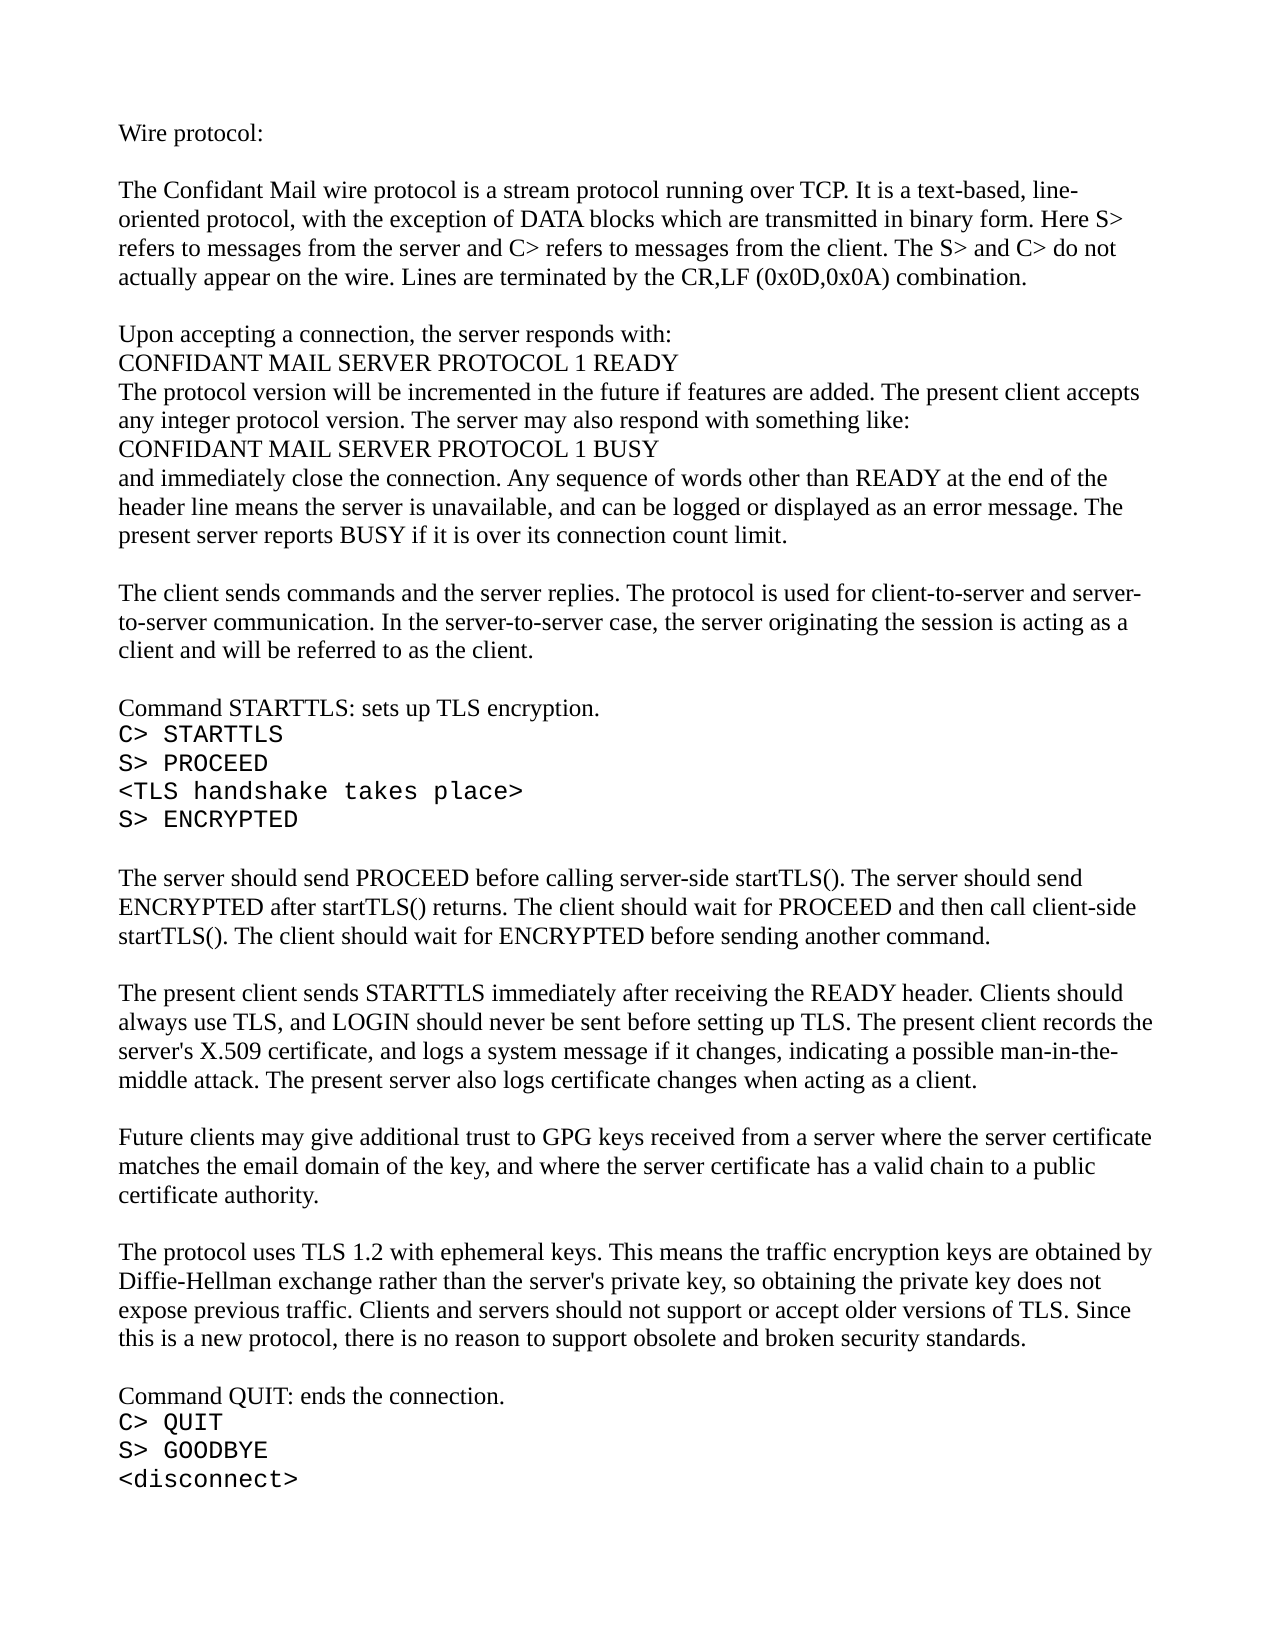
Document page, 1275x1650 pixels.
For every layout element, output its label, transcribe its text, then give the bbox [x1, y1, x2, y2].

text C> QUIT [118, 1410, 1157, 1438]
text <TLS handshake takes place> [118, 778, 1157, 807]
text CONFIDANT MAIL SERVER PROTOCOL 1 READY [118, 348, 1157, 377]
text and immediately close the connection. Any sequence of words other than READY at the end of the header line means the server is unavailable, and can be logged or displayed as an error message. The present server reports BUSY if it is over its connection count limit. [118, 463, 1157, 549]
text S> ENCRYPTED [118, 807, 1157, 835]
text The protocol uses TLS 1.2 with ephemeral keys. This means the traffic encryption keys are obtained by Diffie-Hellman exchange rather than the server's private key, so obtaining the private key does not expose previous traffic. Clients and servers should not support or accept older versions of TLS. Since this is a new protocol, there is no reason to support obsolete and broken security standards. [118, 1237, 1157, 1352]
text S> PROCEED [118, 750, 1157, 778]
text Wire protocol: [118, 118, 1157, 176]
text Command STARTTLS: sets up TLS encryption. [118, 693, 1157, 722]
text The present client sends STARTTLS immediately after receiving the READY header. Clients should always use TLS, and LOGIN should never be sent before setting up TLS. The present client records the server's X.509 certificate, and logs a system message if it changes, indicating a possible man-in-the-middle attack. The present server also logs certificate changes when acting as a client. [118, 978, 1157, 1093]
text The server should send PROCEED before calling server-side startTLS(). The server should send ENCRYPTED after startTLS() returns. The client should wait for PROCEED and then call client-side startTLS(). The client should wait for ENCRYPTED before sending another command. [118, 863, 1157, 950]
text C> STARTTLS [118, 722, 1157, 750]
text CONFIDANT MAIL SERVER PROTOCOL 1 BUSY [118, 434, 1157, 463]
text Command QUIT: ends the connection. [118, 1381, 1157, 1410]
text The client sends commands and the server replies. The protocol is used for client-to-server and server-to-server communication. In the server-to-server case, the server originating the session is acting as a client and will be referred to as the client. [118, 578, 1157, 664]
text Upon accepting a connection, the server responds with: [118, 319, 1157, 348]
text The protocol version will be incremented in the future if features are added. The present client accepts any integer protocol version. The server may also respond with something like: [118, 377, 1157, 434]
text S> GOODBYE [118, 1438, 1157, 1466]
text <disconnect> [118, 1466, 1157, 1495]
text Future clients may give additional trust to GPG keys received from a server where the server certificate matches the email domain of the key, and where the server certificate has a valid chain to a public certificate authority. [118, 1122, 1157, 1208]
text The Confidant Mail wire protocol is a stream protocol running over TCP. It is a text-based, line-oriented protocol, with the exception of DATA blocks which are transmitted in binary form. Here S> refers to messages from the server and C> refers to messages from the client. The S> and C> do not actually appear on the wire. Lines are terminated by the CR,LF (0x0D,0x0A) combination. [118, 176, 1157, 291]
